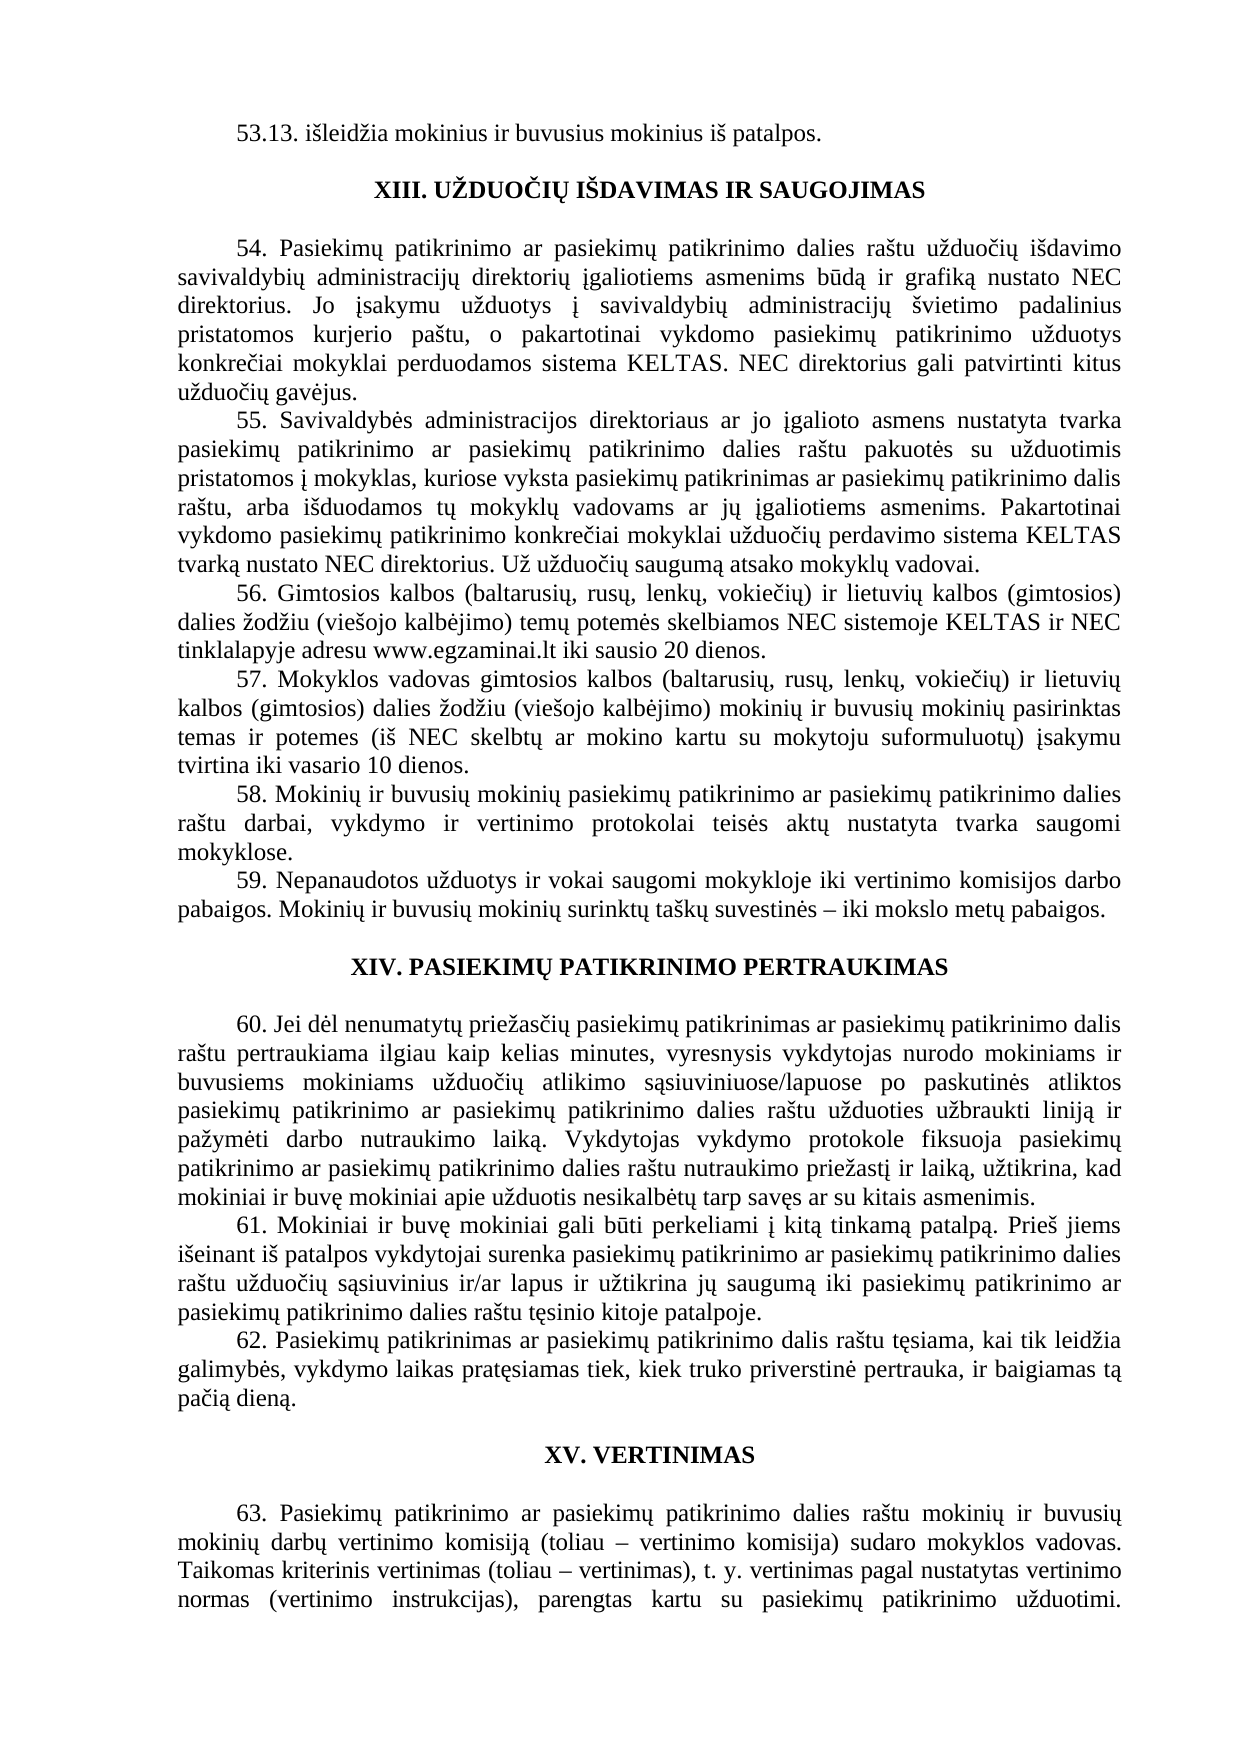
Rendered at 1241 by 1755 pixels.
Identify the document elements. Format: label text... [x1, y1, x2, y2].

text 58. Mokinių ir buvusių mokinių pasiekimų patikrinimo ar pasiekimų patikrinimo dalies raštu darbai, vykdymo ir vertinimo protokolai teisės aktų nustatyta tvarka saugomi mokyklose. [177, 779, 1122, 866]
text 54. Pasiekimų patikrinimo ar pasiekimų patikrinimo dalies raštu užduočių išdavimo savivaldybių administracijų direktorių įgaliotiems asmenims būdą ir grafiką nustato NEC direktorius. Jo įsakymu užduotys į savivaldybių administracijų švietimo padalinius pristatomos kurjerio paštu, o pakartotinai vykdomo pasiekimų patikrinimo užduotys konkrečiai mokyklai perduodamos sistema KELTAS. NEC direktorius gali patvirtinti kitus užduočių gavėjus. [177, 233, 1122, 406]
text 59. Nepanaudotos užduotys ir vokai saugomi mokykloje iki vertinimo komisijos darbo pabaigos. Mokinių ir buvusių mokinių surinktų taškų suvestinės – iki mokslo metų pabaigos. [177, 866, 1122, 923]
text 55. Savivaldybės administracijos direktoriaus ar jo įgalioto asmens nustatyta tvarka pasiekimų patikrinimo ar pasiekimų patikrinimo dalies raštu pakuotės su užduotimis pristatomos į mokyklas, kuriose vyksta pasiekimų patikrinimas ar pasiekimų patikrinimo dalis raštu, arba išduodamos tų mokyklų vadovams ar jų įgaliotiems asmenims. Pakartotinai vykdomo pasiekimų patikrinimo konkrečiai mokyklai užduočių perdavimo sistema KELTAS tvarką nustato NEC direktorius. Už užduočių saugumą atsako mokyklų vadovai. [177, 406, 1122, 578]
text XV. VERTINIMAS [177, 1441, 1122, 1469]
text 56. Gimtosios kalbos (baltarusių, rusų, lenkų, vokiečių) ir lietuvių kalbos (gimtosios) dalies žodžiu (viešojo kalbėjimo) temų potemės skelbiamos NEC sistemoje KELTAS ir NEC tinklalapyje adresu www.egzaminai.lt iki sausio 20 dienos. [177, 578, 1122, 664]
text 61. Mokiniai ir buvę mokiniai gali būti perkeliami į kitą tinkamą patalpą. Prieš jiems išeinant iš patalpos vykdytojai surenka pasiekimų patikrinimo ar pasiekimų patikrinimo dalies raštu užduočių sąsiuvinius ir/ar lapus ir užtikrina jų saugumą iki pasiekimų patikrinimo ar pasiekimų patikrinimo dalies raštu tęsinio kitoje patalpoje. [177, 1211, 1122, 1326]
text 63. Pasiekimų patikrinimo ar pasiekimų patikrinimo dalies raštu mokinių ir buvusių mokinių darbų vertinimo komisiją (toliau – vertinimo komisija) sudaro mokyklos vadovas. Taikomas kriterinis vertinimas (toliau – vertinimas), t. y. vertinimas pagal nustatytas vertinimo normas (vertinimo instrukcijas), parengtas kartu su pasiekimų patikrinimo užduotimi. [177, 1498, 1122, 1613]
text 60. Jei dėl nenumatytų priežasčių pasiekimų patikrinimas ar pasiekimų patikrinimo dalis raštu pertraukiama ilgiau kaip kelias minutes, vyresnysis vykdytojas nurodo mokiniams ir buvusiems mokiniams užduočių atlikimo sąsiuviniuose/lapuose po paskutinės atliktos pasiekimų patikrinimo ar pasiekimų patikrinimo dalies raštu užduoties užbraukti liniją ir pažymėti darbo nutraukimo laiką. Vykdytojas vykdymo protokole fiksuoja pasiekimų patikrinimo ar pasiekimų patikrinimo dalies raštu nutraukimo priežastį ir laiką, užtikrina, kad mokiniai ir buvę mokiniai apie užduotis nesikalbėtų tarp savęs ar su kitais asmenimis. [177, 1009, 1122, 1211]
text XIII. UŽDUOČIŲ IŠDAVIMAS IR SAUGOJIMAS [177, 176, 1122, 204]
text 62. Pasiekimų patikrinimas ar pasiekimų patikrinimo dalis raštu tęsiama, kai tik leidžia galimybės, vykdymo laikas pratęsiamas tiek, kiek truko priverstinė pertrauka, ir baigiamas tą pačią dieną. [177, 1326, 1122, 1412]
text XIV. PASIEKIMŲ PATIKRINIMO PERTRAUKIMAS [177, 952, 1122, 981]
text 57. Mokyklos vadovas gimtosios kalbos (baltarusių, rusų, lenkų, vokiečių) ir lietuvių kalbos (gimtosios) dalies žodžiu (viešojo kalbėjimo) mokinių ir buvusių mokinių pasirinktas temas ir potemes (iš NEC skelbtų ar mokino kartu su mokytoju suformuluotų) įsakymu tvirtina iki vasario 10 dienos. [177, 664, 1122, 779]
text 53.13. išleidžia mokinius ir buvusius mokinius iš patalpos. [177, 118, 1122, 147]
